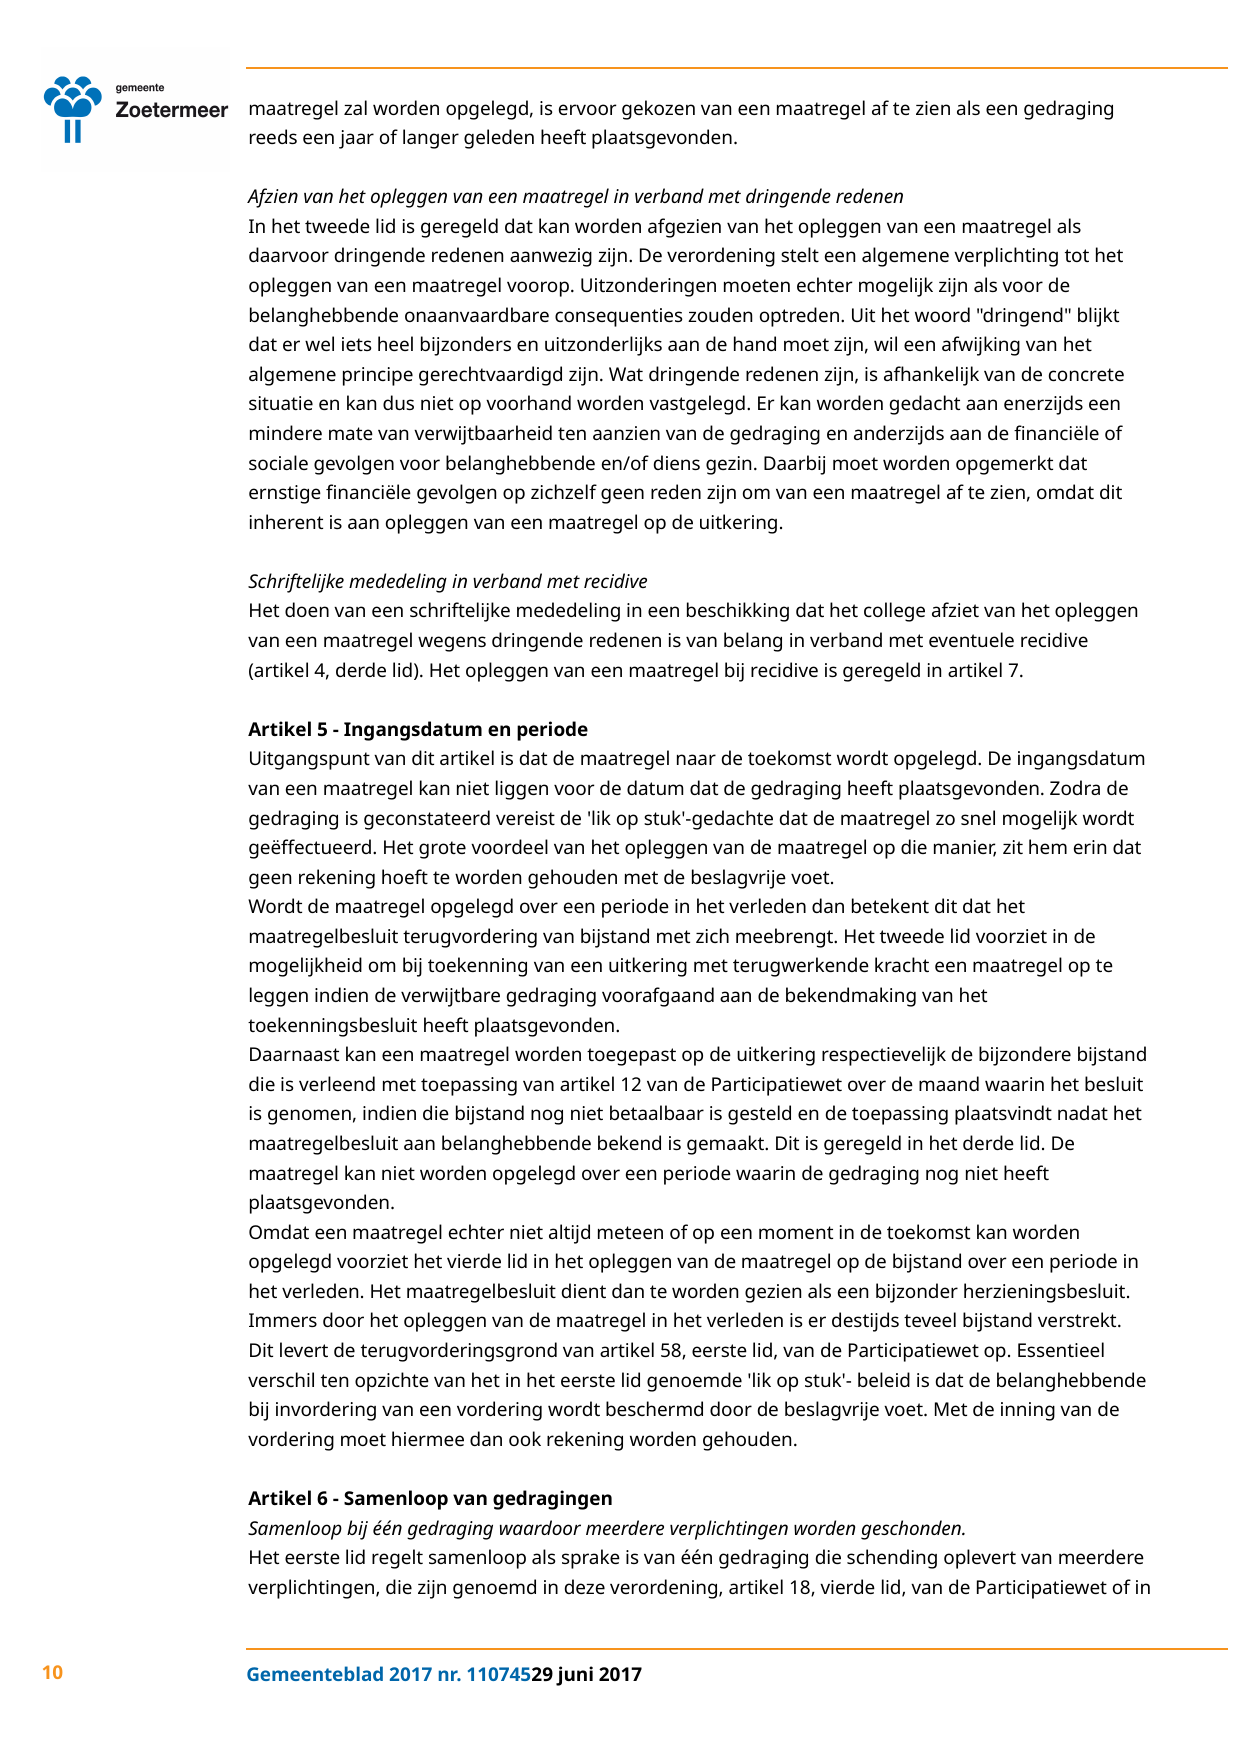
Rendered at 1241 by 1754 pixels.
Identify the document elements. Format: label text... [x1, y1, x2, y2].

text maatregel zal worden opgelegd, is ervoor gekozen van een maatregel af te zien als een gedraging reeds een jaar of langer geleden heeft plaatsgevonden. [248, 95, 1152, 150]
text Het doen van een schriftelijke mededeling in een beschikking dat het college afziet van het opleggen van een maatregel wegens dringende redenen is van belang in verband met eventuele recidive (artikel 4, derde lid). Het opleggen van een maatregel bij recidive is geregeld in artikel 7. [248, 598, 1152, 683]
text Wordt de maatregel opgelegd over een periode in het verleden dan betekent dit dat het maatregelbesluit terugvordering van bijstand met zich meebrengt. Het tweede lid voorziet in de mogelijkheid om bij toekenning van een uitkering met terugwerkende kracht een maatregel op te leggen indien de verwijtbare gedraging voorafgaand aan de bekendmaking van het toekenningsbesluit heeft plaatsgevonden. [248, 893, 1152, 1038]
text In het tweede lid is geregeld dat kan worden afgezien van het opleggen van een maatregel als daarvoor dringende redenen aanwezig zijn. De verordening stelt een algemene verplichting tot het opleggen van een maatregel voorop. Uitzonderingen moeten echter mogelijk zijn als voor de belanghebbende onaanvaardbare consequenties zouden optreden. Uit het woord "dringend" blijkt dat er wel iets heel bijzonders en uitzonderlijks aan de hand moet zijn, wil een afwijking van het algemene principe gerechtvaardigd zijn. Wat dringende redenen zijn, is afhankelijk van de concrete situatie en kan dus niet op voorhand worden vastgelegd. Er kan worden gedacht aan enerzijds een mindere mate van verwijtbaarheid ten aanzien van de gedraging en anderzijds aan de financiële of sociale gevolgen voor belanghebbende en/of diens gezin. Daarbij moet worden opgemerkt dat ernstige financiële gevolgen op zichzelf geen reden zijn om van een maatregel af te zien, omdat dit inherent is aan opleggen van een maatregel op de uitkering. [248, 213, 1152, 535]
text Artikel 5 - Ingangsdatum en periode [248, 716, 1152, 742]
text Samenloop bij één gedraging waardoor meerdere verplichtingen worden geschonden. [248, 1515, 1152, 1541]
text Het eerste lid regelt samenloop als sprake is van één gedraging die schending oplevert van meerdere verplichtingen, die zijn genoemd in deze verordening, artikel 18, vierde lid, van de Participatiewet of in [248, 1544, 1152, 1600]
text Daarnaast kan een maatregel worden toegepast op de uitkering respectievelijk de bijzondere bijstand die is verleend met toepassing van artikel 12 van de Participatiewet over de maand waarin het besluit is genomen, indien die bijstand nog niet betaalbaar is gesteld en de toepassing plaatsvindt nadat het maatregelbesluit aan belanghebbende bekend is gemaakt. Dit is geregeld in het derde lid. De maatregel kan niet worden opgelegd over een periode waarin de gedraging nog niet heeft plaatsgevonden. [248, 1041, 1152, 1215]
picture [41, 47, 231, 172]
text Artikel 6 - Samenloop van gedragingen [248, 1485, 1152, 1511]
text Uitgangspunt van dit artikel is dat de maatregel naar de toekomst wordt opgelegd. De ingangsdatum van een maatregel kan niet liggen voor de datum dat de gedraging heeft plaatsgevonden. Zodra de gedraging is geconstateerd vereist de 'lik op stuk'-gedachte dat de maatregel zo snel mogelijk wordt geëffectueerd. Het grote voordeel van het opleggen van de maatregel op die manier, zit hem erin dat geen rekening hoeft te worden gehouden met de beslagvrije voet. [248, 746, 1152, 890]
text Schriftelijke mededeling in verband met recidive [248, 568, 1152, 594]
text Omdat een maatregel echter niet altijd meteen of op een moment in de toekomst kan worden opgelegd voorziet het vierde lid in het opleggen van de maatregel op de bijstand over een periode in het verleden. Het maatregelbesluit dient dan te worden gezien als een bijzonder herzieningsbesluit. Immers door het opleggen van de maatregel in het verleden is er destijds teveel bijstand verstrekt. Dit levert de terugvorderingsgrond van artikel 58, eerste lid, van de Participatiewet op. Essentieel verschil ten opzichte van het in het eerste lid genoemde 'lik op stuk'- beleid is dat de belanghebbende bij invordering van een vordering wordt beschermd door de beslagvrije voet. Met de inning van de vordering moet hiermee dan ook rekening worden gehouden. [248, 1219, 1152, 1452]
text Afzien van het opleggen van een maatregel in verband met dringende redenen [248, 183, 1152, 209]
